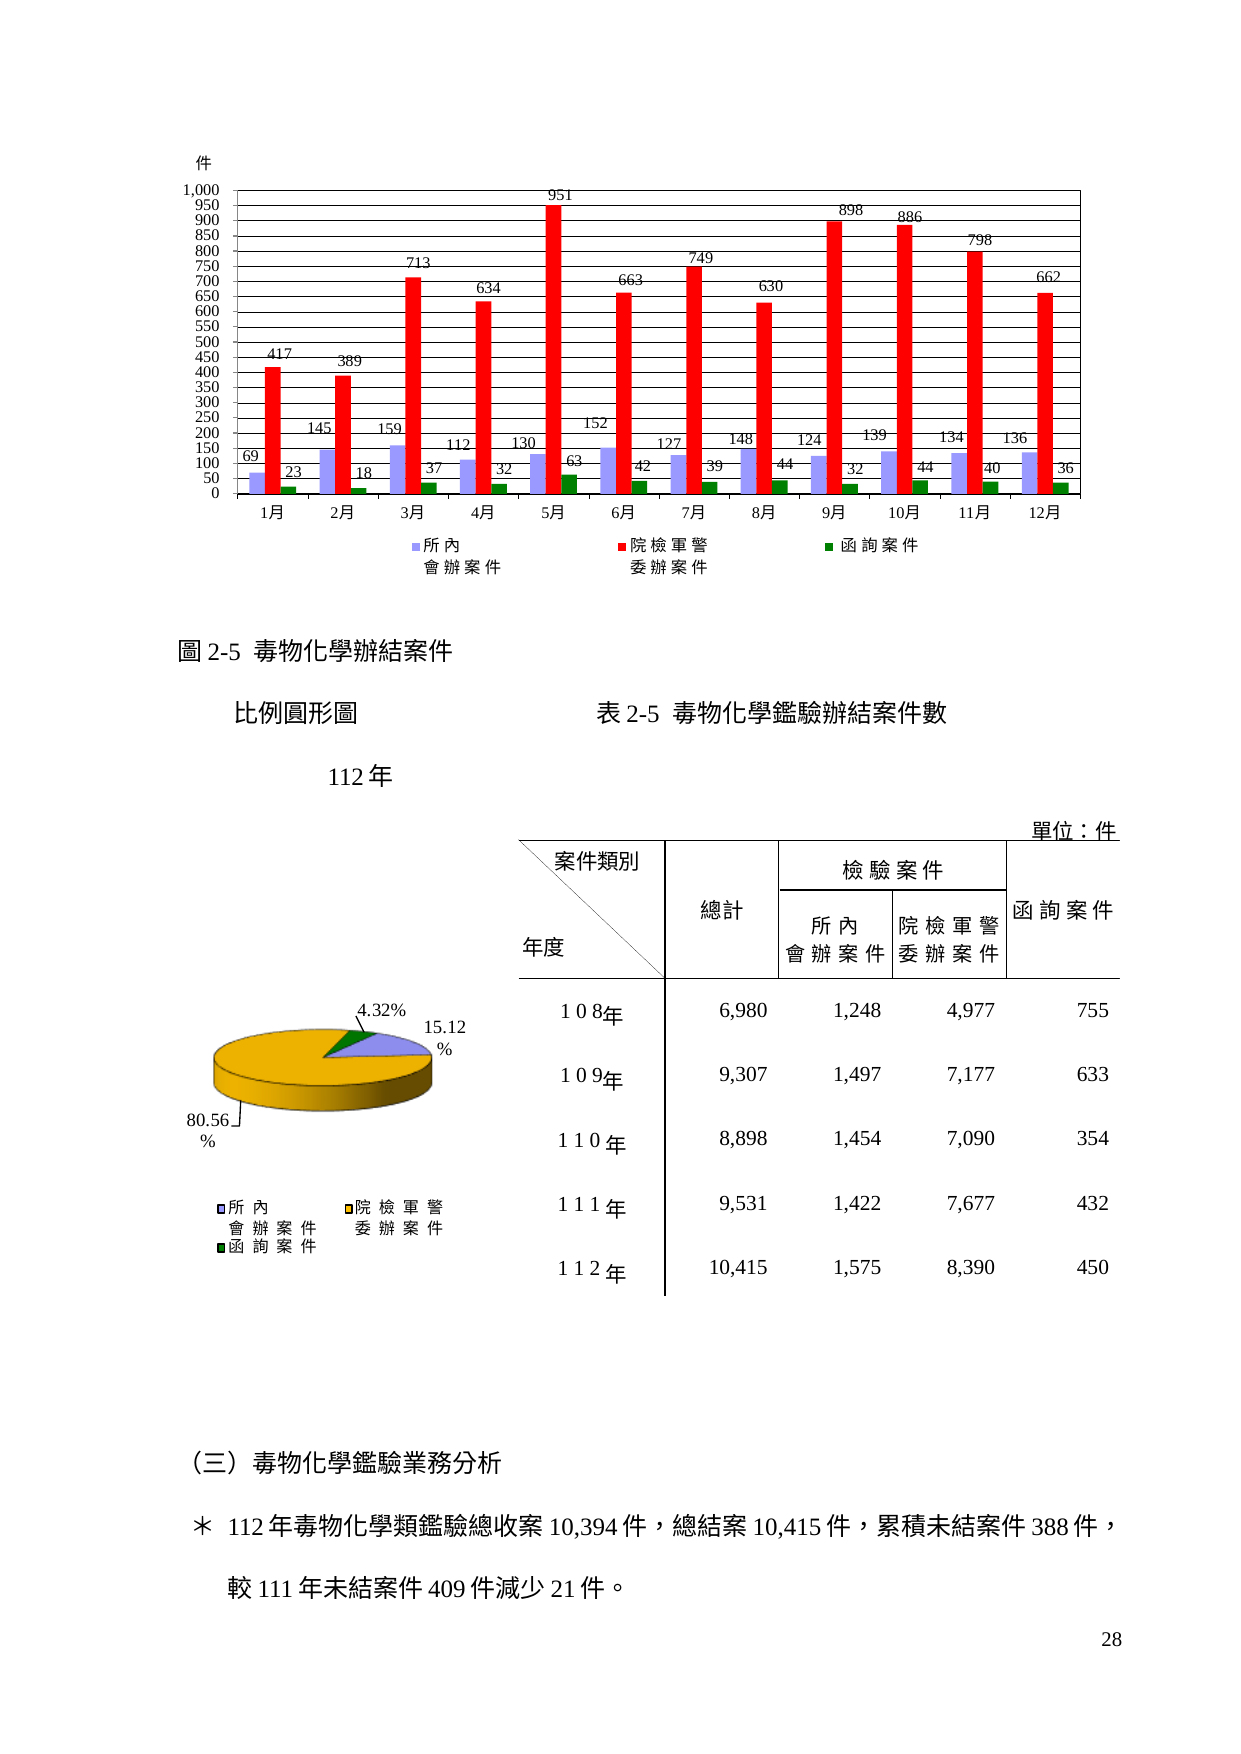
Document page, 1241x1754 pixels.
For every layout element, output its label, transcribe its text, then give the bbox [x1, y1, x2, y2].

text ＊ 112年毒物化學類鑑驗總收案10,394件，總結案10,415件，累積未結案件388件，較111年未結案件409件減少21件。 [190, 1483, 1122, 1608]
text 112年 [177, 733, 1122, 795]
text 圖2-5 毒物化學辦結案件 [177, 608, 1122, 670]
text 比例圓形圖 表2-5 毒物化學鑑驗辦結案件數 [177, 670, 1122, 733]
text （三）毒物化學鑑驗業務分析 [177, 1420, 1122, 1483]
